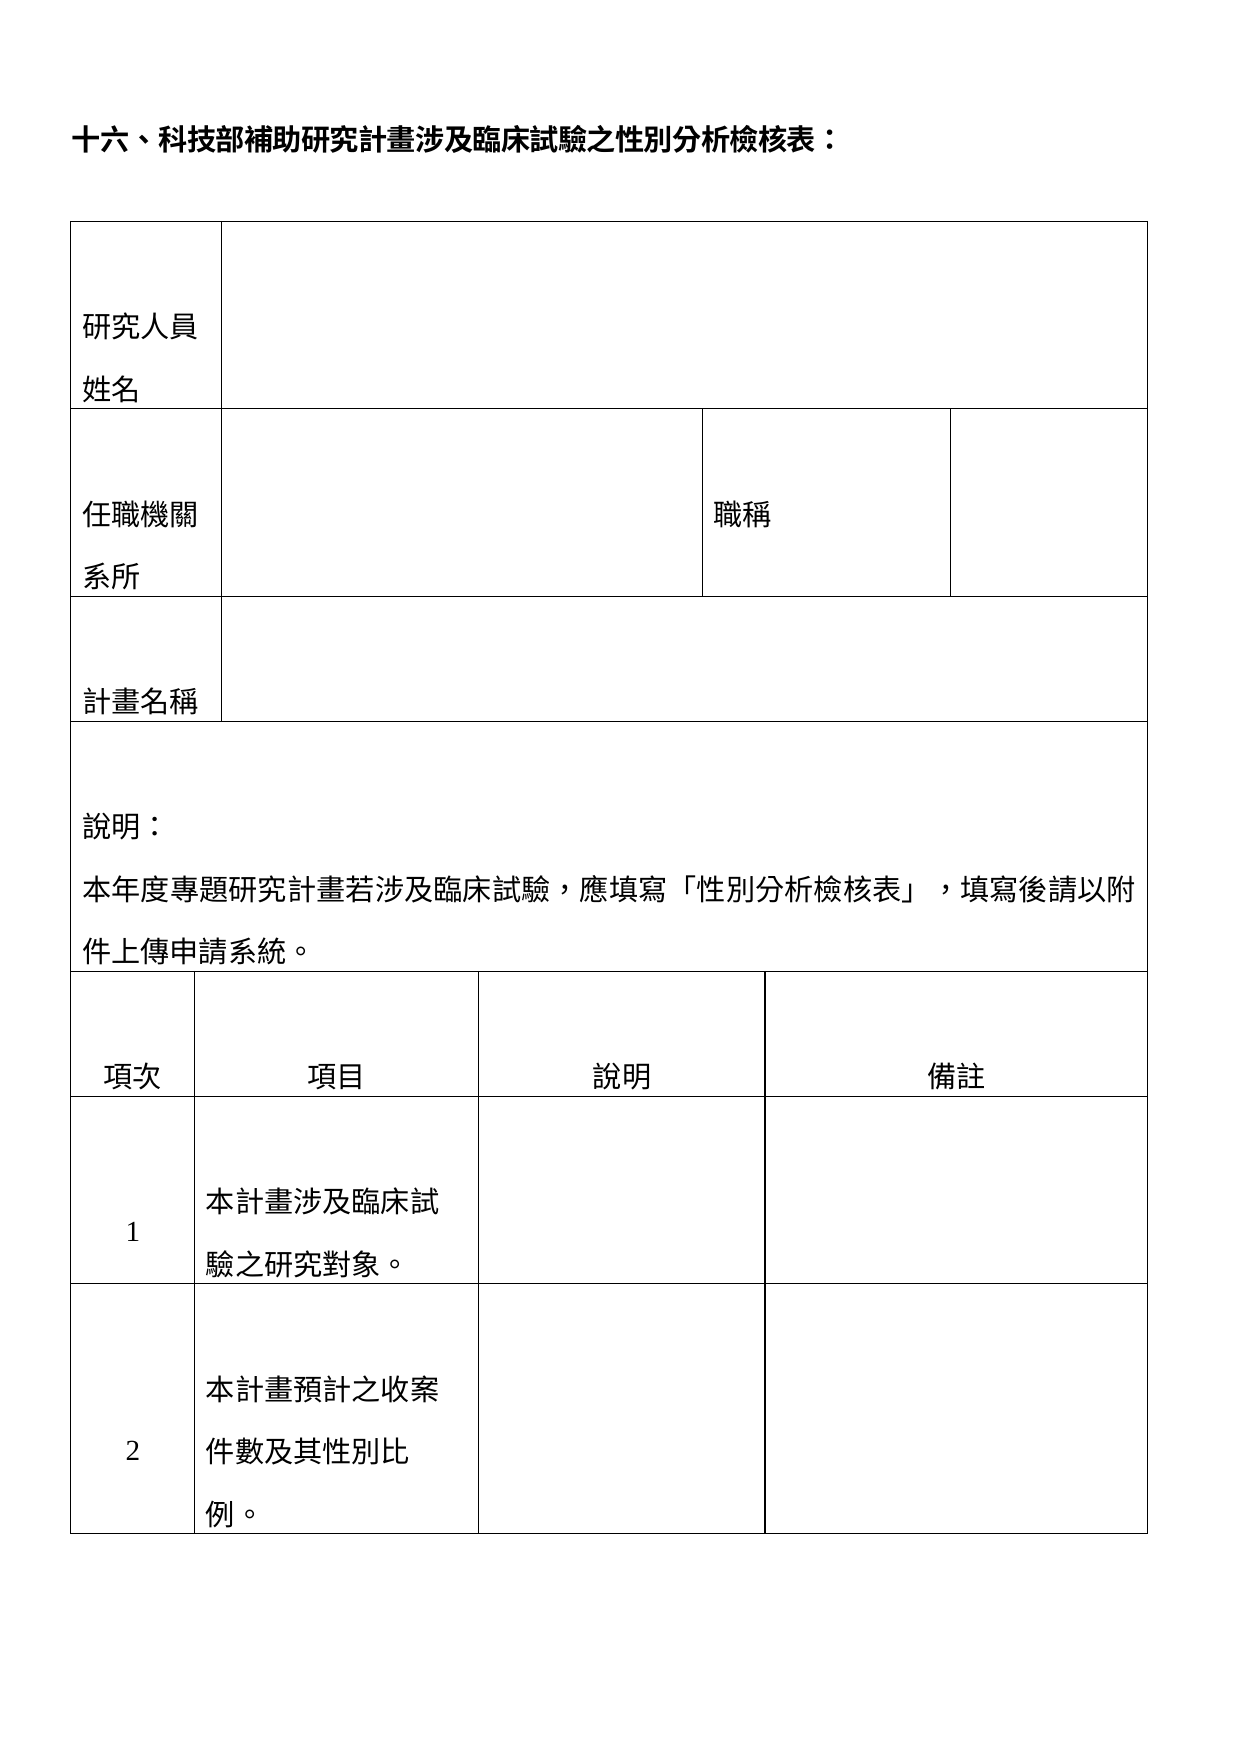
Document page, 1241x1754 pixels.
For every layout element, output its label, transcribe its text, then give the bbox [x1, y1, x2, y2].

table_cell 任職機關系所 [71, 409, 221, 596]
table_cell [766, 1097, 1147, 1283]
table_cell 項次 [71, 972, 194, 1096]
table_cell 本計畫涉及臨床試驗之研究對象。 [195, 1097, 478, 1283]
table_cell 備註 [766, 972, 1147, 1096]
table_cell 計畫名稱 [71, 597, 221, 721]
table_header [222, 222, 702, 408]
table_cell 項目 [195, 972, 478, 1096]
table_cell [766, 1284, 1147, 1533]
table_cell [222, 597, 702, 721]
text 十六、科技部補助研究計畫涉及臨床試驗之性別分析檢核表： [71, 96, 1169, 158]
table_header [950, 222, 1147, 408]
table_cell [951, 409, 1147, 596]
table_cell [702, 597, 950, 721]
table_cell [222, 409, 702, 596]
table_cell 說明： 本年度專題研究計畫若涉及臨床試驗，應填寫「性別分析檢核表」，填寫後請以附件上傳申請系統。 [71, 722, 1147, 971]
table_cell [479, 1097, 764, 1283]
table_cell 職稱 [703, 409, 950, 596]
table_cell 2 [71, 1284, 194, 1533]
table_cell [479, 1284, 764, 1533]
table_cell 1 [71, 1097, 194, 1283]
table_cell 說明 [479, 972, 764, 1096]
table_header [702, 222, 950, 408]
table_header 研究人員姓名 [71, 222, 221, 408]
table_cell [950, 597, 1147, 721]
table_cell 本計畫預計之收案件數及其性別比例。 [195, 1284, 478, 1533]
